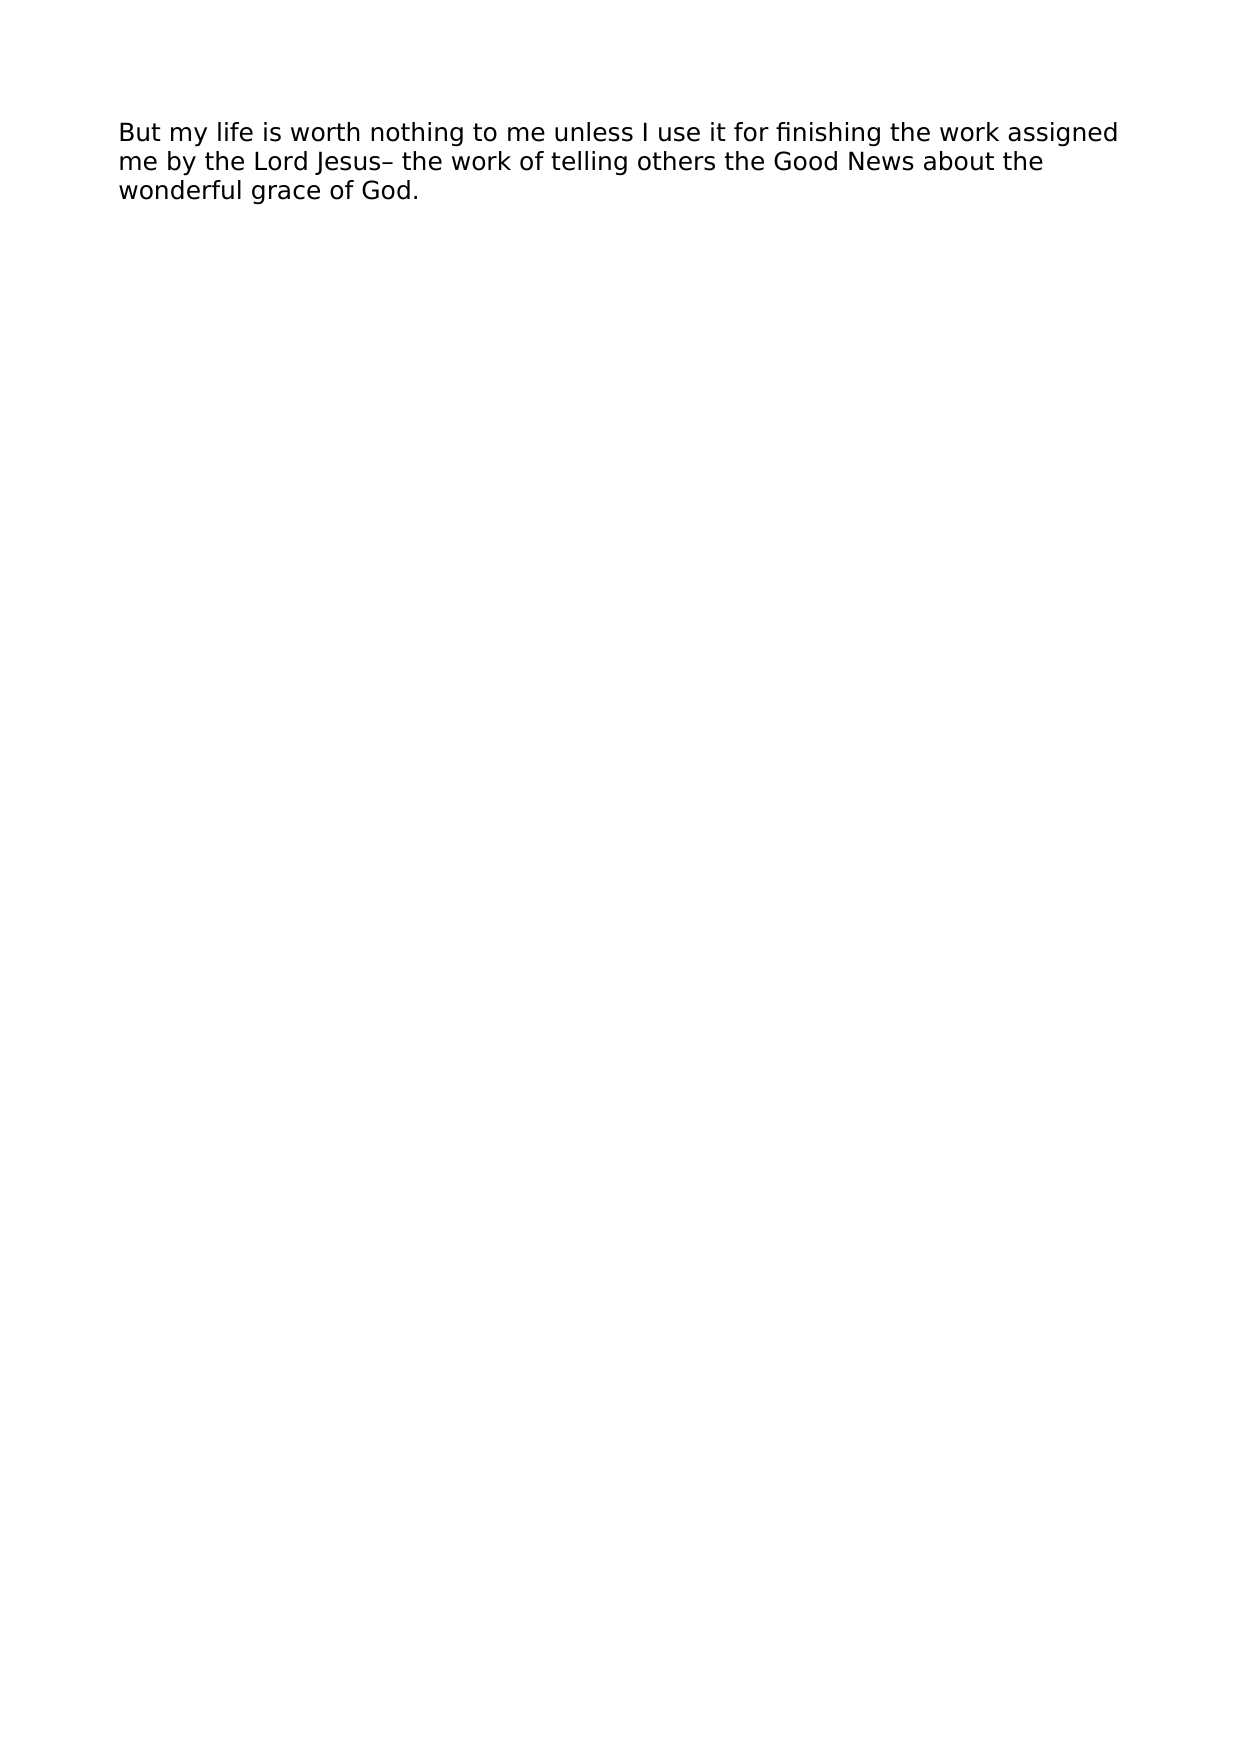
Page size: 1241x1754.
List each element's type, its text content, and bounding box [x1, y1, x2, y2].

text But my life is worth nothing to me unless I use it for finishing the work assigned me by the Lord Jesus– the work of telling others the Good News about the wonderful grace of God. [118, 118, 1122, 206]
